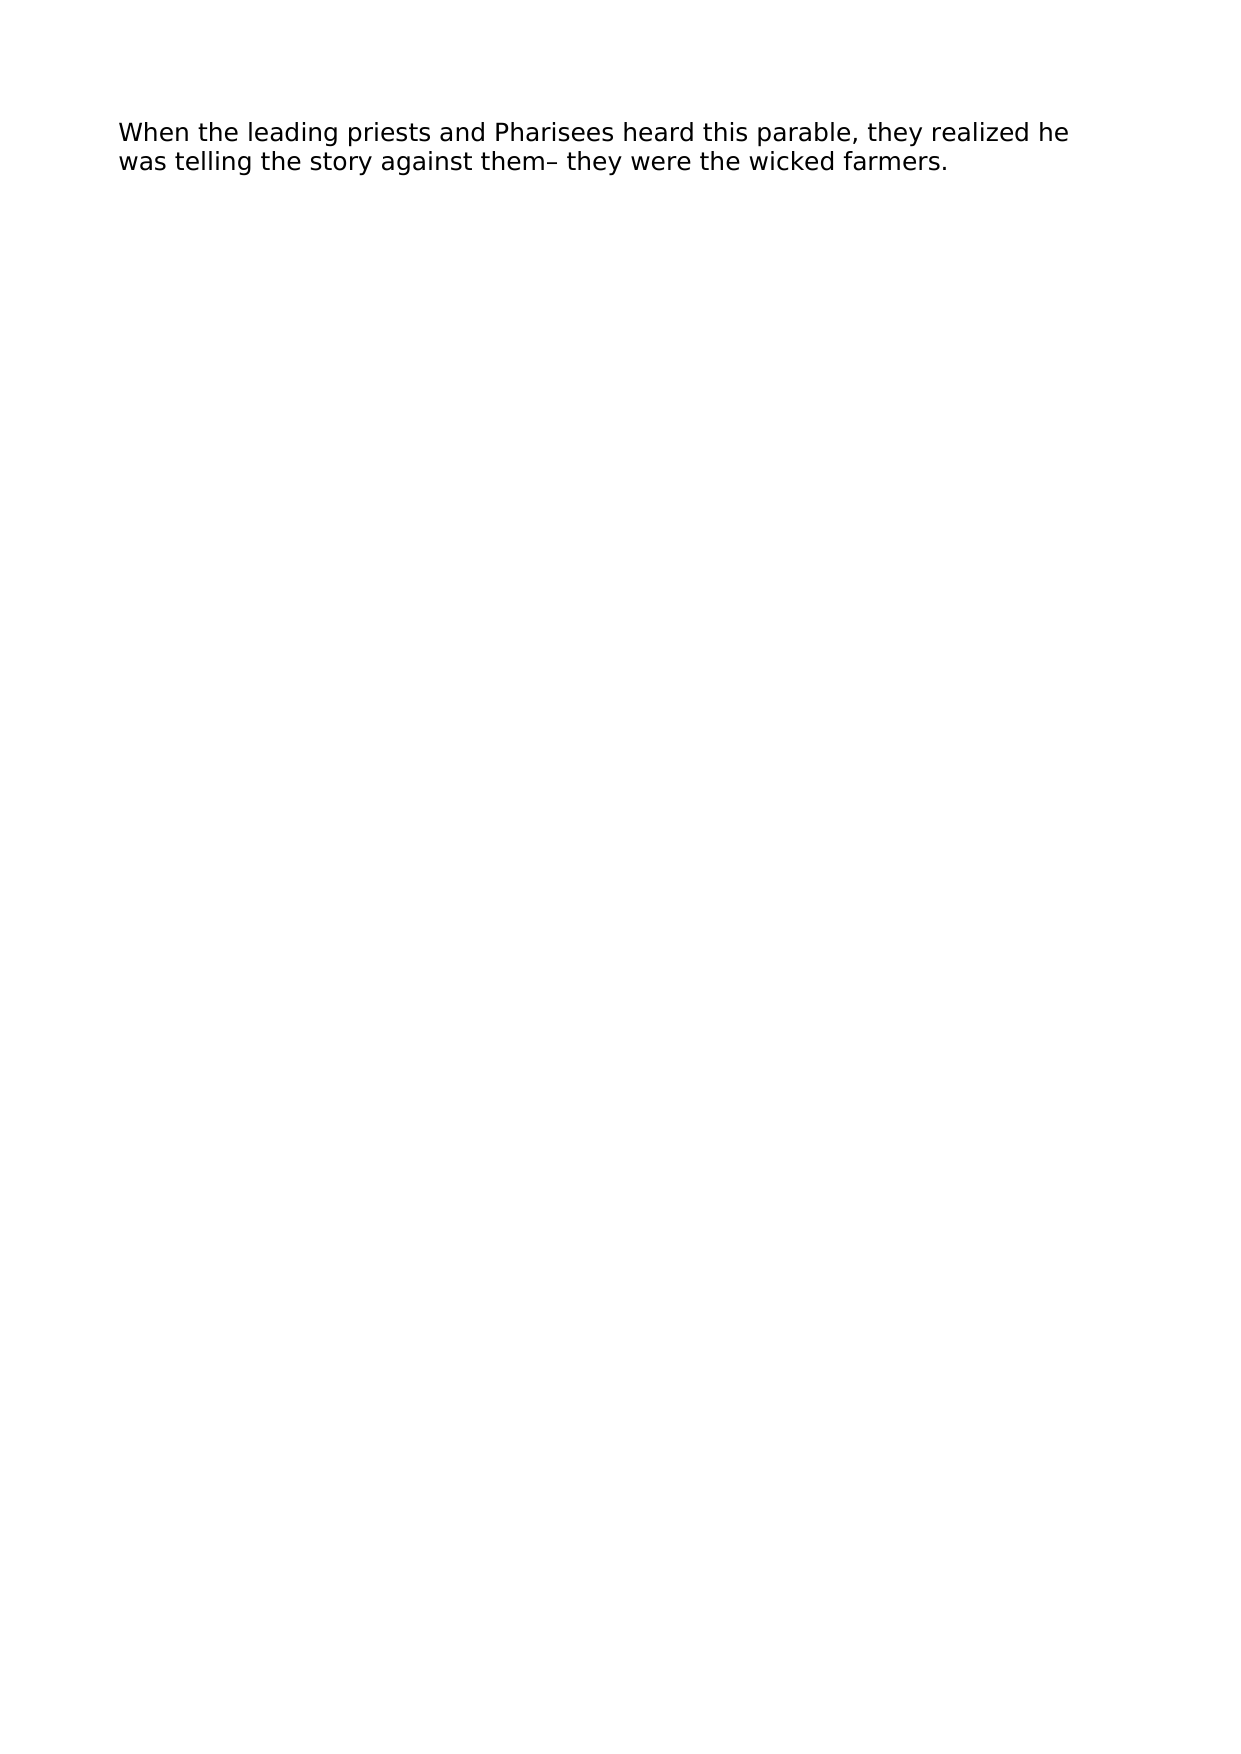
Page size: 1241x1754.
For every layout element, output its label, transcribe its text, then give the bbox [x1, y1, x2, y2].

text When the leading priests and Pharisees heard this parable, they realized he was telling the story against them– they were the wicked farmers. [118, 118, 1122, 176]
